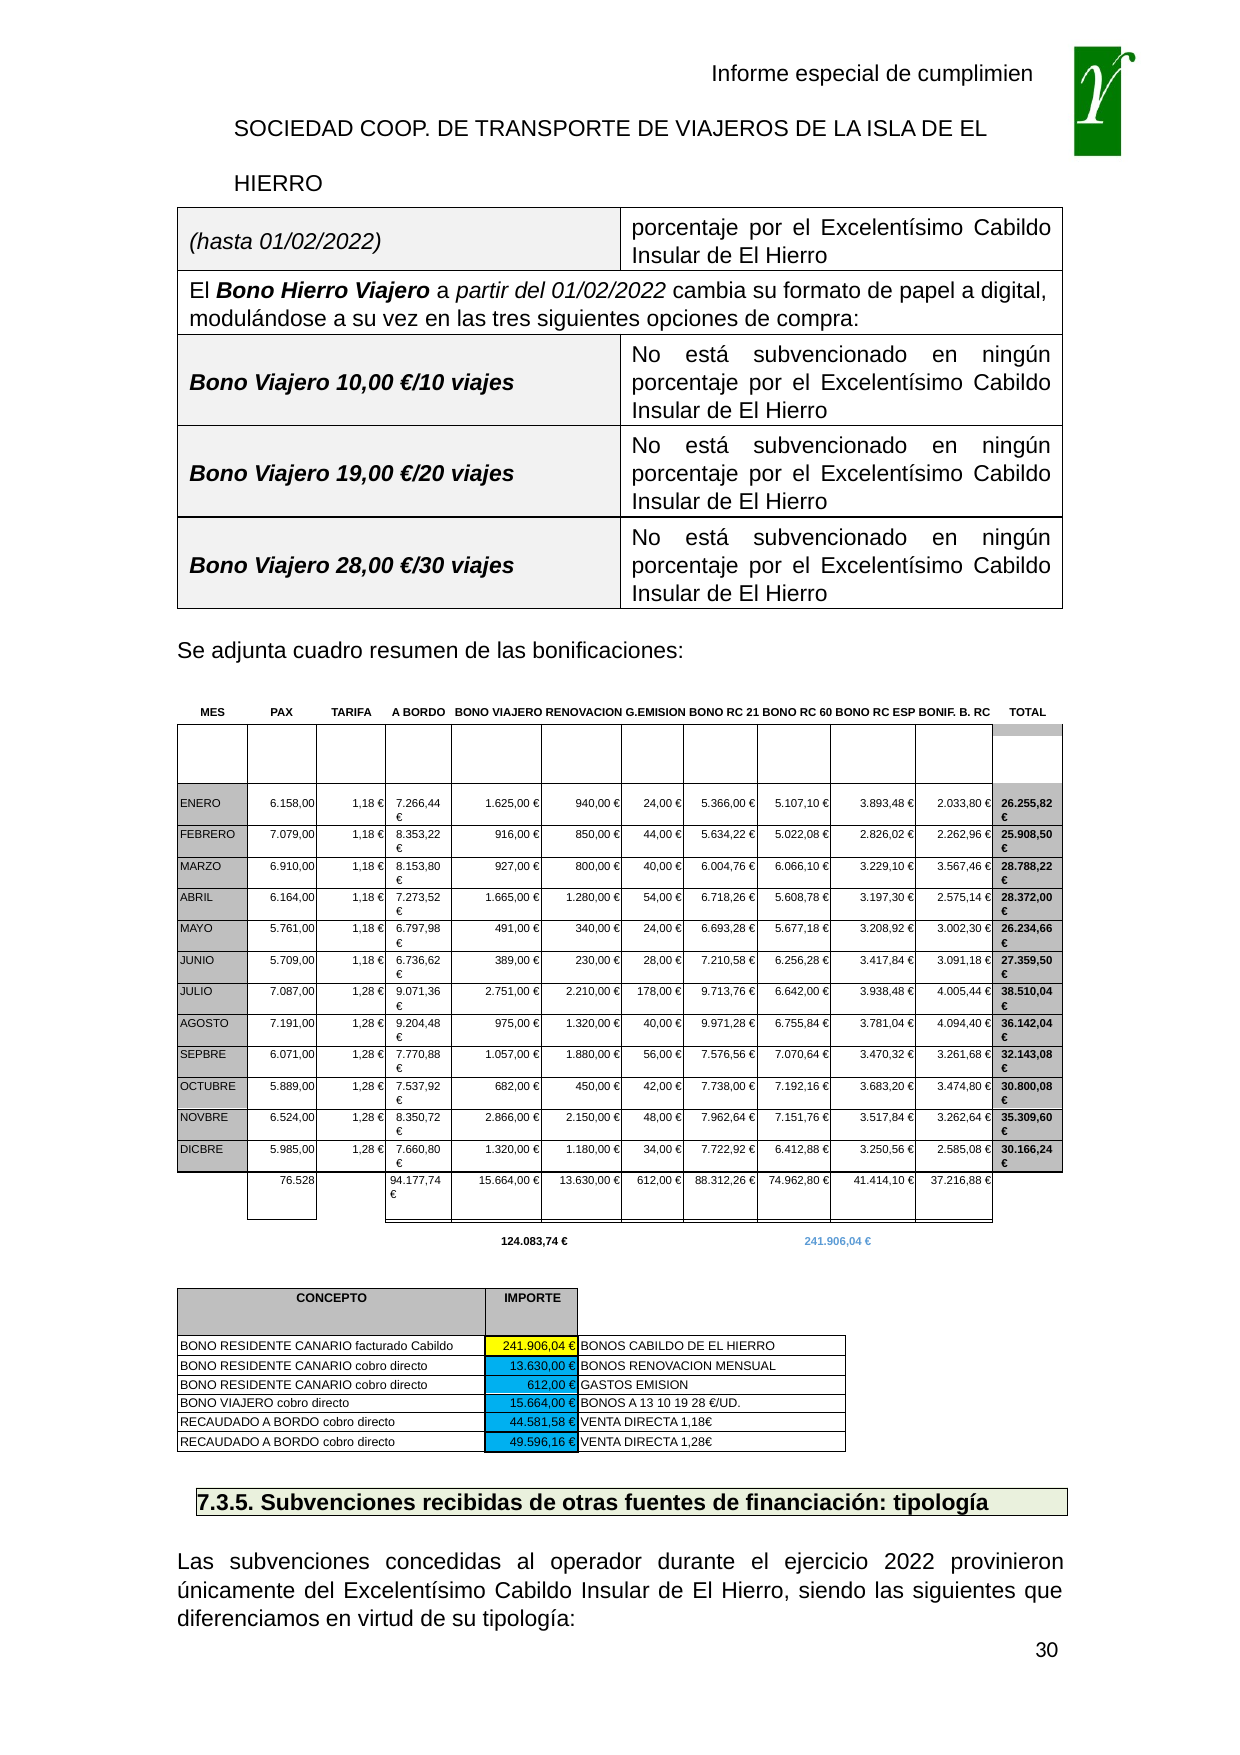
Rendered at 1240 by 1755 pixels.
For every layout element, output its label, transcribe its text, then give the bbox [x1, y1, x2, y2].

table_cell RECAUDADO A BORDO cobro directo [178, 1413, 484, 1431]
table_cell 3.002,30 € [916, 921, 992, 951]
table_header [622, 725, 683, 782]
table_cell 7.660,80 € [386, 1141, 451, 1171]
table_cell 8.353,22 € [386, 826, 451, 857]
table_cell 1,28 € [317, 984, 385, 1014]
table_cell 2.262,96 € [916, 826, 992, 857]
table_cell AGOSTO [178, 1015, 247, 1046]
table_cell BONO VIAJERO cobro directo [178, 1395, 484, 1412]
table_cell 5.022,08 € [758, 826, 830, 857]
table_cell 3.567,46 € [916, 858, 992, 888]
table_cell 6.755,84 € [758, 1015, 830, 1046]
table_cell 3.683,20 € [831, 1078, 915, 1108]
table_cell 5.709,00 [248, 952, 316, 983]
text Se adjunta cuadro resumen de las bonificaciones: [177, 637, 1064, 663]
table_cell 6.071,00 [248, 1047, 316, 1077]
table_cell 800,00 € [542, 858, 621, 888]
table_cell 6.642,00 € [758, 984, 830, 1014]
table_cell 44.581,58 € [486, 1413, 577, 1431]
table_cell 491,00 € [452, 921, 541, 951]
text Las subvenciones concedidas al operador durante el ejercicio 2022 provinieron únicamente del Excelentísimo Cabildo Insular de El Hierro, siendo las siguientes que diferenciamos en virtud de su tipología: [177, 1548, 1064, 1631]
table_header [452, 725, 541, 782]
table_cell 3.250,56 € [831, 1141, 915, 1171]
table_cell 34,00 € [622, 1141, 683, 1171]
table_cell JULIO [178, 984, 247, 1014]
text 124.083,74 € 241.906,04 € [177, 1223, 1068, 1251]
table_cell VENTA DIRECTA 1,28€ [579, 1432, 845, 1451]
table_cell 7.192,16 € [758, 1078, 830, 1108]
table_cell 230,00 € [542, 952, 621, 983]
table_cell 3.893,48 € [831, 784, 915, 825]
table_cell 6.910,00 [248, 858, 316, 888]
table_cell 3.197,30 € [831, 889, 915, 920]
table_cell 13.630,00 € [486, 1357, 577, 1375]
table_cell DICBRE [178, 1141, 247, 1171]
table_header IMPORTE [486, 1289, 577, 1335]
table_cell 178,00 € [622, 984, 683, 1014]
table_cell 36.142,04 € [993, 1015, 1062, 1046]
table_header [178, 725, 247, 782]
table_cell 916,00 € [452, 826, 541, 857]
table_cell 48,00 € [622, 1110, 683, 1140]
table_cell 8.153,80 € [386, 858, 451, 888]
table_cell 49.596,16 € [486, 1433, 577, 1451]
table_cell MARZO [178, 858, 247, 888]
table_header [386, 725, 451, 782]
table_cell 2.826,02 € [831, 826, 915, 857]
table_cell 5.985,00 [248, 1141, 316, 1171]
table_header [831, 725, 915, 782]
table_cell 682,00 € [452, 1078, 541, 1108]
table_cell 2.585,08 € [916, 1141, 992, 1171]
table_cell 3.261,68 € [916, 1047, 992, 1077]
table_cell 7.070,64 € [758, 1047, 830, 1077]
table_cell 7.151,76 € [758, 1110, 830, 1140]
table_cell BONOS RENOVACION MENSUAL [579, 1356, 845, 1375]
table_cell 40,00 € [622, 858, 683, 888]
table_cell 5.677,18 € [758, 921, 830, 951]
table_cell [317, 1173, 385, 1218]
table_header [916, 725, 992, 782]
table_cell [993, 1173, 1062, 1218]
table_cell 35.309,60 € [993, 1110, 1062, 1140]
table_cell 5.107,10 € [758, 784, 830, 825]
table_cell 3.517,84 € [831, 1110, 915, 1140]
table_header [993, 736, 1062, 782]
table_cell 3.938,48 € [831, 984, 915, 1014]
table_cell 6.004,76 € [684, 858, 757, 888]
table_cell 3.208,92 € [831, 921, 915, 951]
text MES PAX TARIFA A BORDO BONO VIAJERO RENOVACION G.EMISION BONO RC 21 BONO RC 60 BONO RC ESP BONIF. B. RC TOTAL [177, 694, 1068, 722]
table_cell 25.908,50 € [993, 826, 1062, 857]
table_cell 1,28 € [317, 1141, 385, 1171]
table_cell 74.962,80 € [758, 1173, 830, 1218]
table_cell 28.372,00 € [993, 889, 1062, 920]
table_cell 6.693,28 € [684, 921, 757, 951]
table_cell BONOS A 13 10 19 28 €/UD. [579, 1395, 845, 1412]
table_cell 450,00 € [542, 1078, 621, 1108]
table_cell 76.528 [248, 1173, 316, 1218]
table_cell 1,18 € [317, 889, 385, 920]
table_cell 7.266,44 € [386, 784, 451, 825]
table_cell 2.866,00 € [452, 1110, 541, 1140]
table_cell Bono Viajero 10,00 €/10 viajes [178, 335, 620, 425]
table_cell 1,18 € [317, 826, 385, 857]
table_cell 6.066,10 € [758, 858, 830, 888]
table_cell 1.625,00 € [452, 784, 541, 825]
table_cell JUNIO [178, 952, 247, 983]
table_header CONCEPTO [178, 1289, 485, 1335]
table_cell 32.143,08 € [993, 1047, 1062, 1077]
table_cell 389,00 € [452, 952, 541, 983]
table_cell El Bono Hierro Viajero a partir del 01/02/2022 cambia su formato de papel a digital, modulándose a su vez en las tres siguientes opciones de compra: [178, 271, 1062, 333]
table_cell 30.800,08 € [993, 1078, 1062, 1108]
table_cell 5.608,78 € [758, 889, 830, 920]
table_cell 7.738,00 € [684, 1078, 757, 1108]
table_cell 7.079,00 [248, 826, 316, 857]
table_cell 1,28 € [317, 1078, 385, 1108]
table_cell 6.797,98 € [386, 921, 451, 951]
table_cell 15.664,00 € [452, 1173, 541, 1218]
table_cell ABRIL [178, 889, 247, 920]
table_cell 8.350,72 € [386, 1110, 451, 1140]
table_cell 6.524,00 [248, 1110, 316, 1140]
table_cell 3.474,80 € [916, 1078, 992, 1108]
table_cell Bono Viajero 28,00 €/30 viajes [178, 518, 620, 608]
table_cell 37.216,88 € [916, 1173, 992, 1218]
table_cell 6.412,88 € [758, 1141, 830, 1171]
table_cell 1.880,00 € [542, 1047, 621, 1077]
table_cell 15.664,00 € [486, 1395, 577, 1412]
table_cell 38.510,04 € [993, 984, 1062, 1014]
table_cell No está subvencionado en ningún porcentaje por el Excelentísimo Cabildo Insular de El Hierro [621, 335, 1062, 425]
table_cell ENERO [178, 784, 247, 825]
table_cell 940,00 € [542, 784, 621, 825]
table_cell 3.417,84 € [831, 952, 915, 983]
table_cell 5.889,00 [248, 1078, 316, 1108]
table_cell 340,00 € [542, 921, 621, 951]
table_cell 9.204,48 € [386, 1015, 451, 1046]
table_cell 24,00 € [622, 784, 683, 825]
table_cell 3.091,18 € [916, 952, 992, 983]
table_cell 94.177,74 € [386, 1173, 451, 1218]
table_cell BONOS CABILDO DE EL HIERRO [579, 1336, 845, 1355]
table_cell 24,00 € [622, 921, 683, 951]
table_cell 2.033,80 € [916, 784, 992, 825]
table_cell 7.273,52 € [386, 889, 451, 920]
table_cell 42,00 € [622, 1078, 683, 1108]
table_cell 3.781,04 € [831, 1015, 915, 1046]
table_cell BONO RESIDENTE CANARIO cobro directo [178, 1356, 484, 1375]
table_cell 1,28 € [317, 1047, 385, 1077]
table_cell 6.158,00 [248, 784, 316, 825]
table_cell 1,28 € [317, 1110, 385, 1140]
table_cell No está subvencionado en ningún porcentaje por el Excelentísimo Cabildo Insular de El Hierro [621, 518, 1062, 608]
table_cell 4.005,44 € [916, 984, 992, 1014]
table_cell 9.713,76 € [684, 984, 757, 1014]
table_cell 1.320,00 € [542, 1015, 621, 1046]
table_cell 1,28 € [317, 1015, 385, 1046]
table_cell 88.312,26 € [684, 1173, 757, 1218]
table_cell 26.255,82 € [993, 795, 1062, 825]
table_cell No está subvencionado en ningún porcentaje por el Excelentísimo Cabildo Insular de El Hierro [621, 426, 1062, 516]
table_cell 7.722,92 € [684, 1141, 757, 1171]
table_cell 5.366,00 € [684, 784, 757, 825]
table_cell OCTUBRE [178, 1078, 247, 1108]
table_cell 7.576,56 € [684, 1047, 757, 1077]
table_cell 1,18 € [317, 784, 385, 825]
table_cell 41.414,10 € [831, 1173, 915, 1218]
table_cell 2.575,14 € [916, 889, 992, 920]
table_cell 7.770,88 € [386, 1047, 451, 1077]
table_header [248, 725, 316, 782]
table_cell 3.262,64 € [916, 1110, 992, 1140]
table_cell 5.761,00 [248, 921, 316, 951]
table_cell 9.971,28 € [684, 1015, 757, 1046]
table_cell [178, 1173, 247, 1218]
table_cell 26.234,66 € [993, 921, 1062, 951]
table_cell 13.630,00 € [542, 1173, 621, 1218]
table_header [758, 725, 830, 782]
table_cell 1.280,00 € [542, 889, 621, 920]
table_cell Bono Viajero 19,00 €/20 viajes [178, 426, 620, 516]
table_cell GASTOS EMISION [579, 1376, 845, 1393]
table_cell 850,00 € [542, 826, 621, 857]
table_cell porcentaje por el Excelentísimo Cabildo Insular de El Hierro [621, 208, 1062, 270]
table_cell 28.788,22 € [993, 858, 1062, 888]
table_cell 2.751,00 € [452, 984, 541, 1014]
table_cell 40,00 € [622, 1015, 683, 1046]
table_cell 4.094,40 € [916, 1015, 992, 1046]
table_cell FEBRERO [178, 826, 247, 857]
table_cell 30.166,24 € [993, 1141, 1062, 1171]
table_cell 612,00 € [622, 1173, 683, 1218]
table_cell 27.359,50 € [993, 952, 1062, 983]
table_cell 3.229,10 € [831, 858, 915, 888]
table_cell 6.718,26 € [684, 889, 757, 920]
table_cell 1.665,00 € [452, 889, 541, 920]
table_header [542, 725, 621, 782]
table_cell 9.071,36 € [386, 984, 451, 1014]
subtitle 7.3.5. Subvenciones recibidas de otras fuentes de financiación: tipología [197, 1489, 1067, 1515]
table_cell 612,00 € [486, 1376, 577, 1393]
table_cell 5.634,22 € [684, 826, 757, 857]
table_header [684, 725, 757, 782]
table_cell BONO RESIDENTE CANARIO cobro directo [178, 1376, 484, 1393]
table_header [578, 1288, 846, 1335]
table_cell SEPBRE [178, 1047, 247, 1077]
table_cell 7.191,00 [248, 1015, 316, 1046]
table_cell 2.150,00 € [542, 1110, 621, 1140]
table_cell NOVBRE [178, 1110, 247, 1140]
table_cell 241.906,04 € [486, 1337, 577, 1355]
table_cell 1,18 € [317, 952, 385, 983]
table_cell 3.470,32 € [831, 1047, 915, 1077]
table_cell 927,00 € [452, 858, 541, 888]
table_cell 1,18 € [317, 921, 385, 951]
table_cell 6.256,28 € [758, 952, 830, 983]
table_cell 7.962,64 € [684, 1110, 757, 1140]
table_cell 7.087,00 [248, 984, 316, 1014]
table_cell 44,00 € [622, 826, 683, 857]
table_cell 6.164,00 [248, 889, 316, 920]
table_cell 6.736,62 € [386, 952, 451, 983]
table_cell RECAUDADO A BORDO cobro directo [178, 1432, 484, 1451]
table_header [317, 725, 385, 782]
table_cell 2.210,00 € [542, 984, 621, 1014]
table_cell 1.180,00 € [542, 1141, 621, 1171]
table_cell 1.057,00 € [452, 1047, 541, 1077]
table_cell VENTA DIRECTA 1,18€ [579, 1413, 845, 1431]
table_cell 56,00 € [622, 1047, 683, 1077]
table_cell 7.210,58 € [684, 952, 757, 983]
table_cell MAYO [178, 921, 247, 951]
table_cell 1,18 € [317, 858, 385, 888]
table_cell 1.320,00 € [452, 1141, 541, 1171]
table_cell 54,00 € [622, 889, 683, 920]
table_cell BONO RESIDENTE CANARIO facturado Cabildo [178, 1336, 484, 1355]
table_cell 28,00 € [622, 952, 683, 983]
table_cell 975,00 € [452, 1015, 541, 1046]
table_cell 7.537,92 € [386, 1078, 451, 1108]
table_cell (hasta 01/02/2022) [178, 208, 620, 270]
